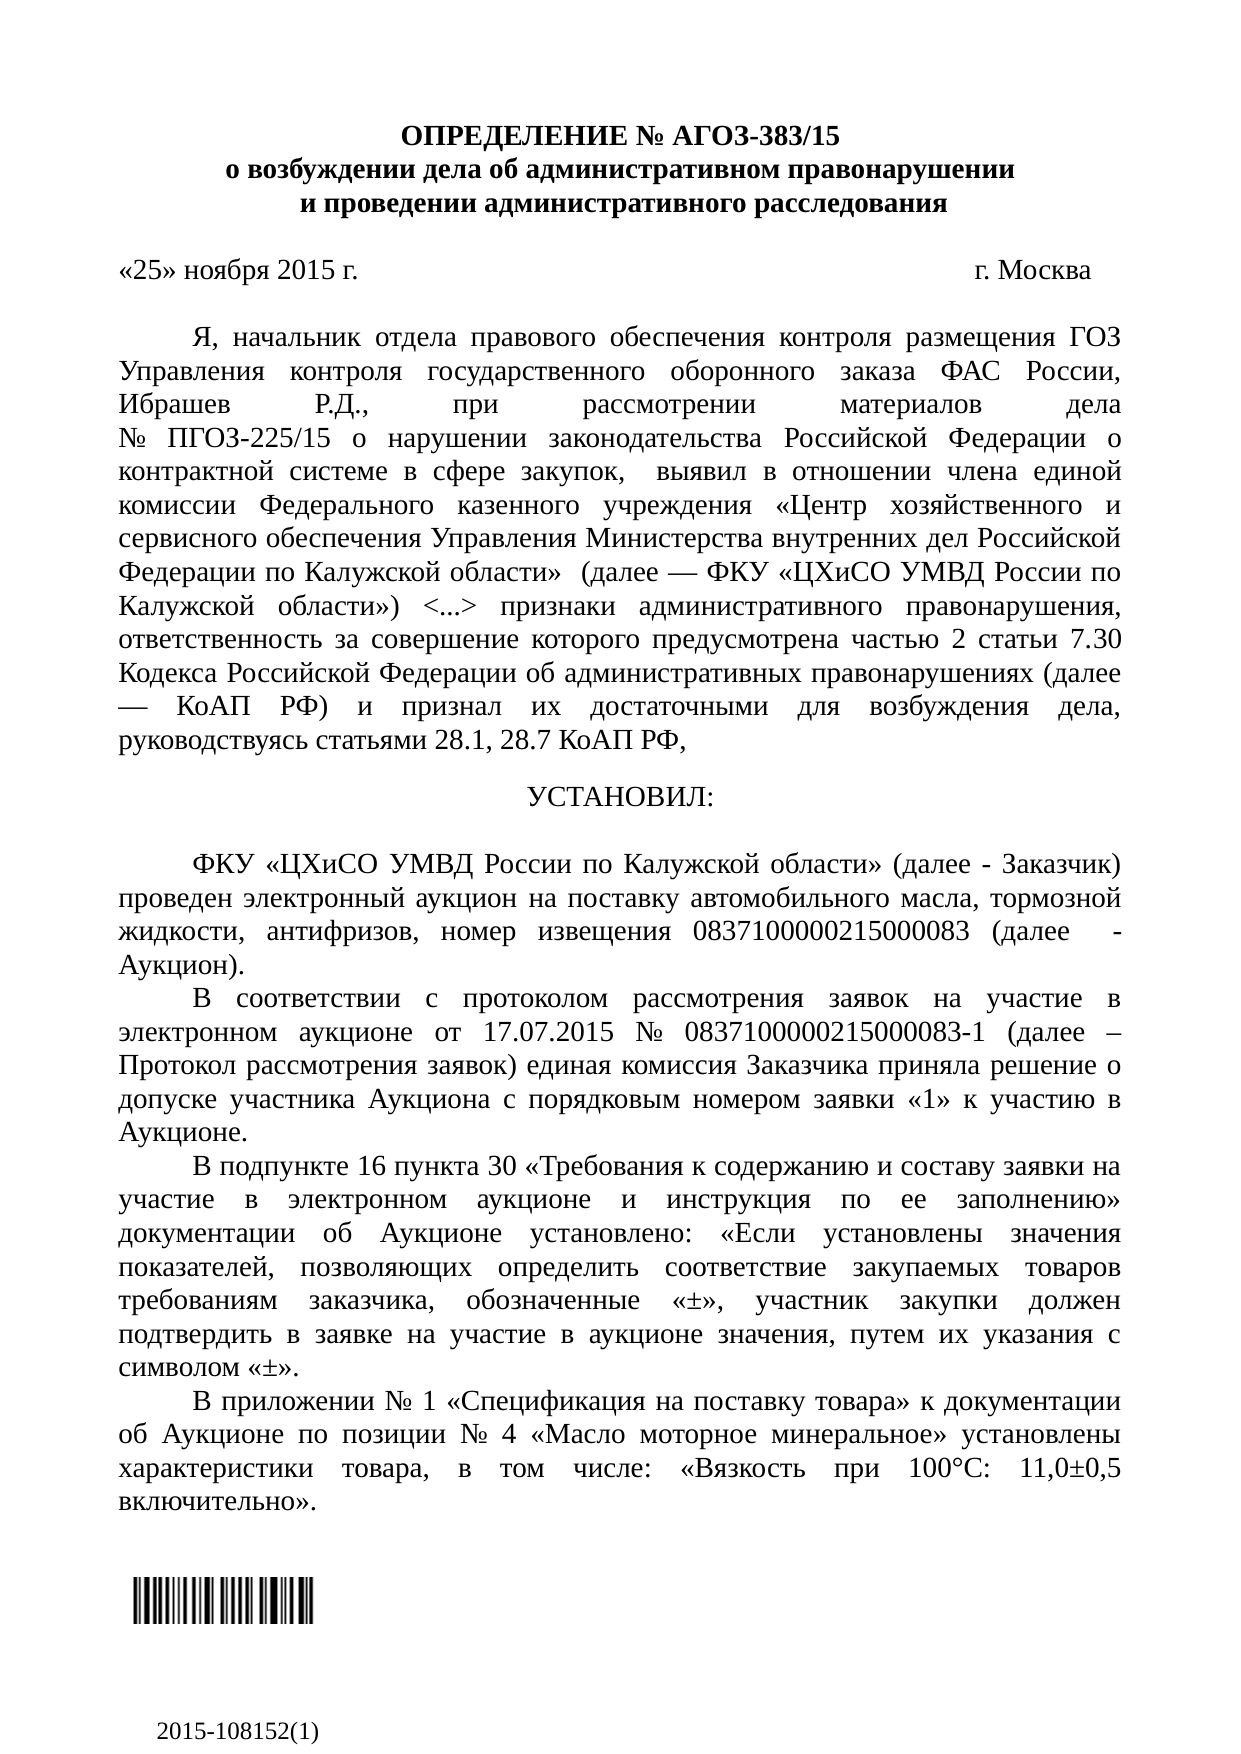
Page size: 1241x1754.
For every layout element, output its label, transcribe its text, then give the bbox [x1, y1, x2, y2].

text УСТАНОВИЛ: [118, 779, 1122, 813]
text о возбуждении дела об административном правонарушении [118, 152, 1122, 185]
text В подпункте 16 пункта 30 «Требования к содержанию и составу заявки на участие в электронном аукционе и инструкция по ее заполнению» документации об Аукционе установлено: «Если установлены значения показателей, позволяющих определить соответствие закупаемых товаров требованиям заказчика, обозначенные «±», участник закупки должен подтвердить в заявке на участие в аукционе значения, путем их указания с символом «±». [118, 1148, 1122, 1383]
picture [118, 1577, 331, 1624]
text «25» ноября 2015 г. г. Москва [118, 252, 1122, 286]
text Я, начальник отдела правового обеспечения контроля размещения ГОЗ Управления контроля государственного оборонного заказа ФАС России, Ибрашев Р.Д., при рассмотрении материалов дела № ПГОЗ-225/15 о нарушении законодательства Российской Федерации о контрактной системе в сфере закупок, выявил в отношении члена единой комиссии Федерального казенного учреждения «Центр хозяйственного и сервисного обеспечения Управления Министерства внутренних дел Российской Федерации по Калужской области» (далее — ФКУ «ЦХиСО УМВД России по Калужской области») <...> признаки административного правонарушения, ответственность за совершение которого предусмотрена частью 2 статьи 7.30 Кодекса Российской Федерации об административных правонарушениях (далее — КоАП РФ) и признал их достаточными для возбуждения дела, руководствуясь статьями 28.1, 28.7 КоАП РФ, [118, 319, 1122, 755]
text В соответствии с протоколом рассмотрения заявок на участие в электронном аукционе от 17.07.2015 № 0837100000215000083-1 (далее – Протокол рассмотрения заявок) единая комиссия Заказчика приняла решение о допуске участника Аукциона с порядковым номером заявки «1» к участию в Аукционе. [118, 980, 1122, 1148]
text и проведении административного расследования [118, 185, 1122, 219]
text В приложении № 1 «Спецификация на поставку товара» к документации об Аукционе по позиции № 4 «Масло моторное минеральное» установлены характеристики товара, в том числе: «Вязкость при 100°С: 11,0±0,5 включительно». [118, 1383, 1122, 1517]
text ФКУ «ЦХиСО УМВД России по Калужской области» (далее - Заказчик) проведен электронный аукцион на поставку автомобильного масла, тормозной жидкости, антифризов, номер извещения 0837100000215000083 (далее - Аукцион). [118, 846, 1122, 980]
text ОПРЕДЕЛЕНИЕ № АГОЗ-383/15 [118, 118, 1122, 152]
